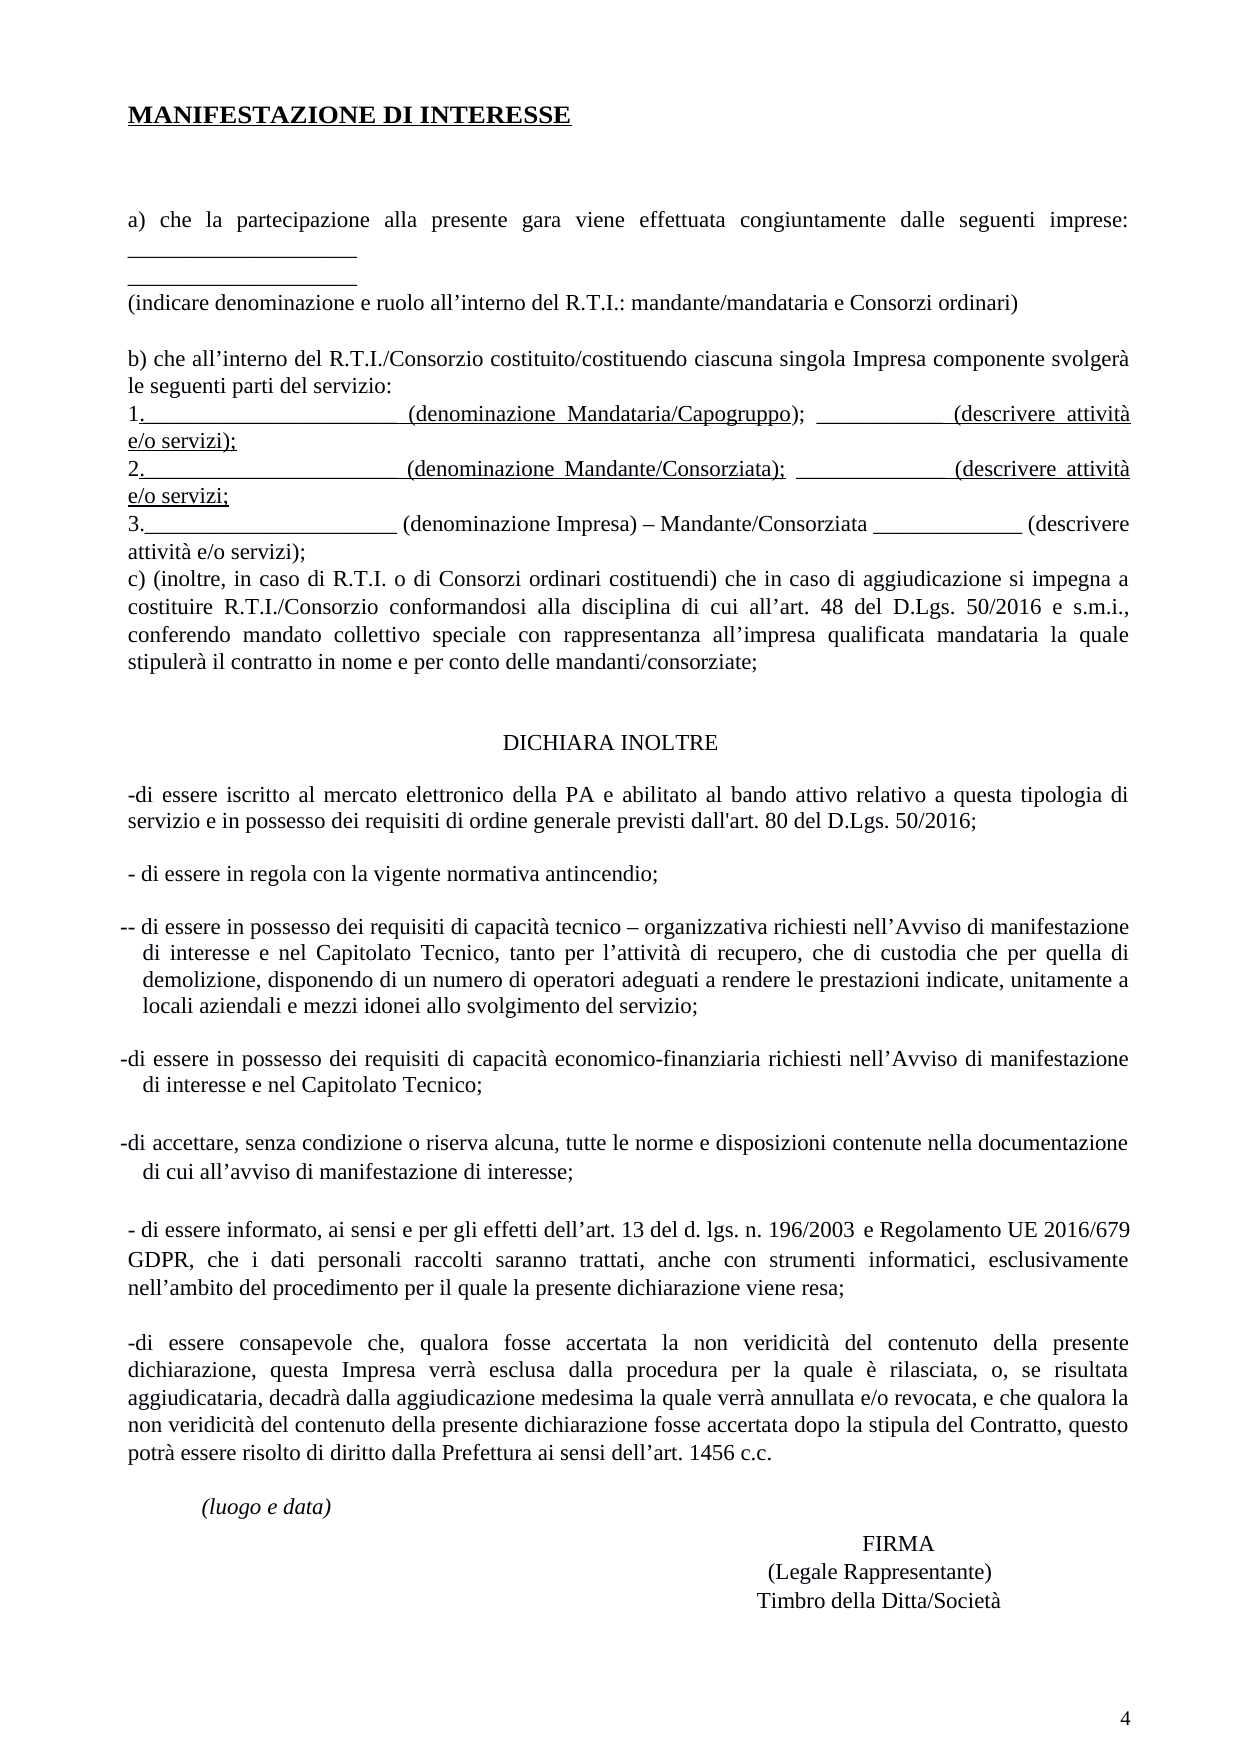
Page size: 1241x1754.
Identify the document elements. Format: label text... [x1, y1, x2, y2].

text (luogo e data) [166, 1493, 1130, 1519]
text (indicare denominazione e ruolo all’interno del R.T.I.: mandante/mandataria e Consorzi ordinari) [128, 289, 1130, 316]
text FIRMA [862, 1530, 1127, 1556]
text - di essere informato, ai sensi e per gli effetti dell’art. 13 del d. lgs. n. 196/2003 e Regolamento UE 2016/679 GDPR, che i dati personali raccolti saranno trattati, anche con strumenti informatici, esclusivamente nell’ambito del procedimento per il quale la presente dichiarazione viene resa; [128, 1211, 1130, 1300]
text 2.______________________ (denominazione Mandante/Consorziata); _____________ (descrivere attività e/o servizi; [128, 455, 1130, 509]
text -di essere consapevole che, qualora fosse accertata la non veridicità del contenuto della presente dichiarazione, questa Impresa verrà esclusa dalla procedura per la quale è rilasciata, o, se risultata aggiudicataria, decadrà dalla aggiudicazione medesima la quale verrà annullata e/o revocata, e che qualora la non veridicità del contenuto della presente dichiarazione fosse accertata dopo la stipula del Contratto, questo potrà essere risolto di diritto dalla Prefettura ai sensi dell’art. 1456 c.c. [128, 1329, 1130, 1466]
text Timbro della Ditta/Società [128, 1587, 1130, 1613]
text ____________________ [128, 262, 1130, 288]
text 1.______________________ (denominazione Mandataria/Capogruppo); ___________ (descrivere attività e/o servizi); [128, 400, 1130, 454]
text 3.______________________ (denominazione Impresa) – Mandante/Consorziata _____________ (descrivere attività e/o servizi); [128, 510, 1130, 564]
list di essere in possesso dei requisiti di capacità economico-finanziaria richiesti nell’Avviso di manifestazione di interesse e nel Capitolato Tecnico; [120, 1045, 1130, 1097]
text - di essere in regola con la vigente normativa antincendio; [128, 860, 1130, 887]
text (Legale Rappresentante) [128, 1558, 998, 1584]
text b) che all’interno del R.T.I./Consorzio costituito/costituendo ciascuna singola Impresa componente svolgerà le seguenti parti del servizio: [128, 344, 1130, 398]
text DICHIARA INOLTRE [128, 728, 1130, 755]
list - di essere in possesso dei requisiti di capacità tecnico – organizzativa richiesti nell’Avviso di manifestazione di interesse e nel Capitolato Tecnico, tanto per l’attività di recupero, che di custodia che per quella di demolizione, disponendo di un numero di operatori adeguati a rendere le prestazioni indicate, unitamente a locali aziendali e mezzi idonei allo svolgimento del servizio; [120, 913, 1130, 1018]
text a) che la partecipazione alla presente gara viene effettuata congiuntamente dalle seguenti imprese: ____________________ [128, 207, 1130, 261]
list di accettare, senza condizione o riserva alcuna, tutte le norme e disposizioni contenute nella documentazione di cui all’avviso di manifestazione di interesse; [120, 1124, 1130, 1184]
text -di essere iscritto al mercato elettronico della PA e abilitato al bando attivo relativo a questa tipologia di servizio e in possesso dei requisiti di ordine generale previsti dall'art. 80 del D.Lgs. 50/2016; [128, 781, 1130, 834]
text c) (inoltre, in caso di R.T.I. o di Consorzi ordinari costituendi) che in caso di aggiudicazione si impegna a costituire R.T.I./Consorzio conformandosi alla disciplina di cui all’art. 48 del D.Lgs. 50/2016 e s.m.i., conferendo mandato collettivo speciale con rappresentanza all’impresa qualificata mandataria la quale stipulerà il contratto in nome e per conto delle mandanti/consorziate; [128, 565, 1130, 674]
